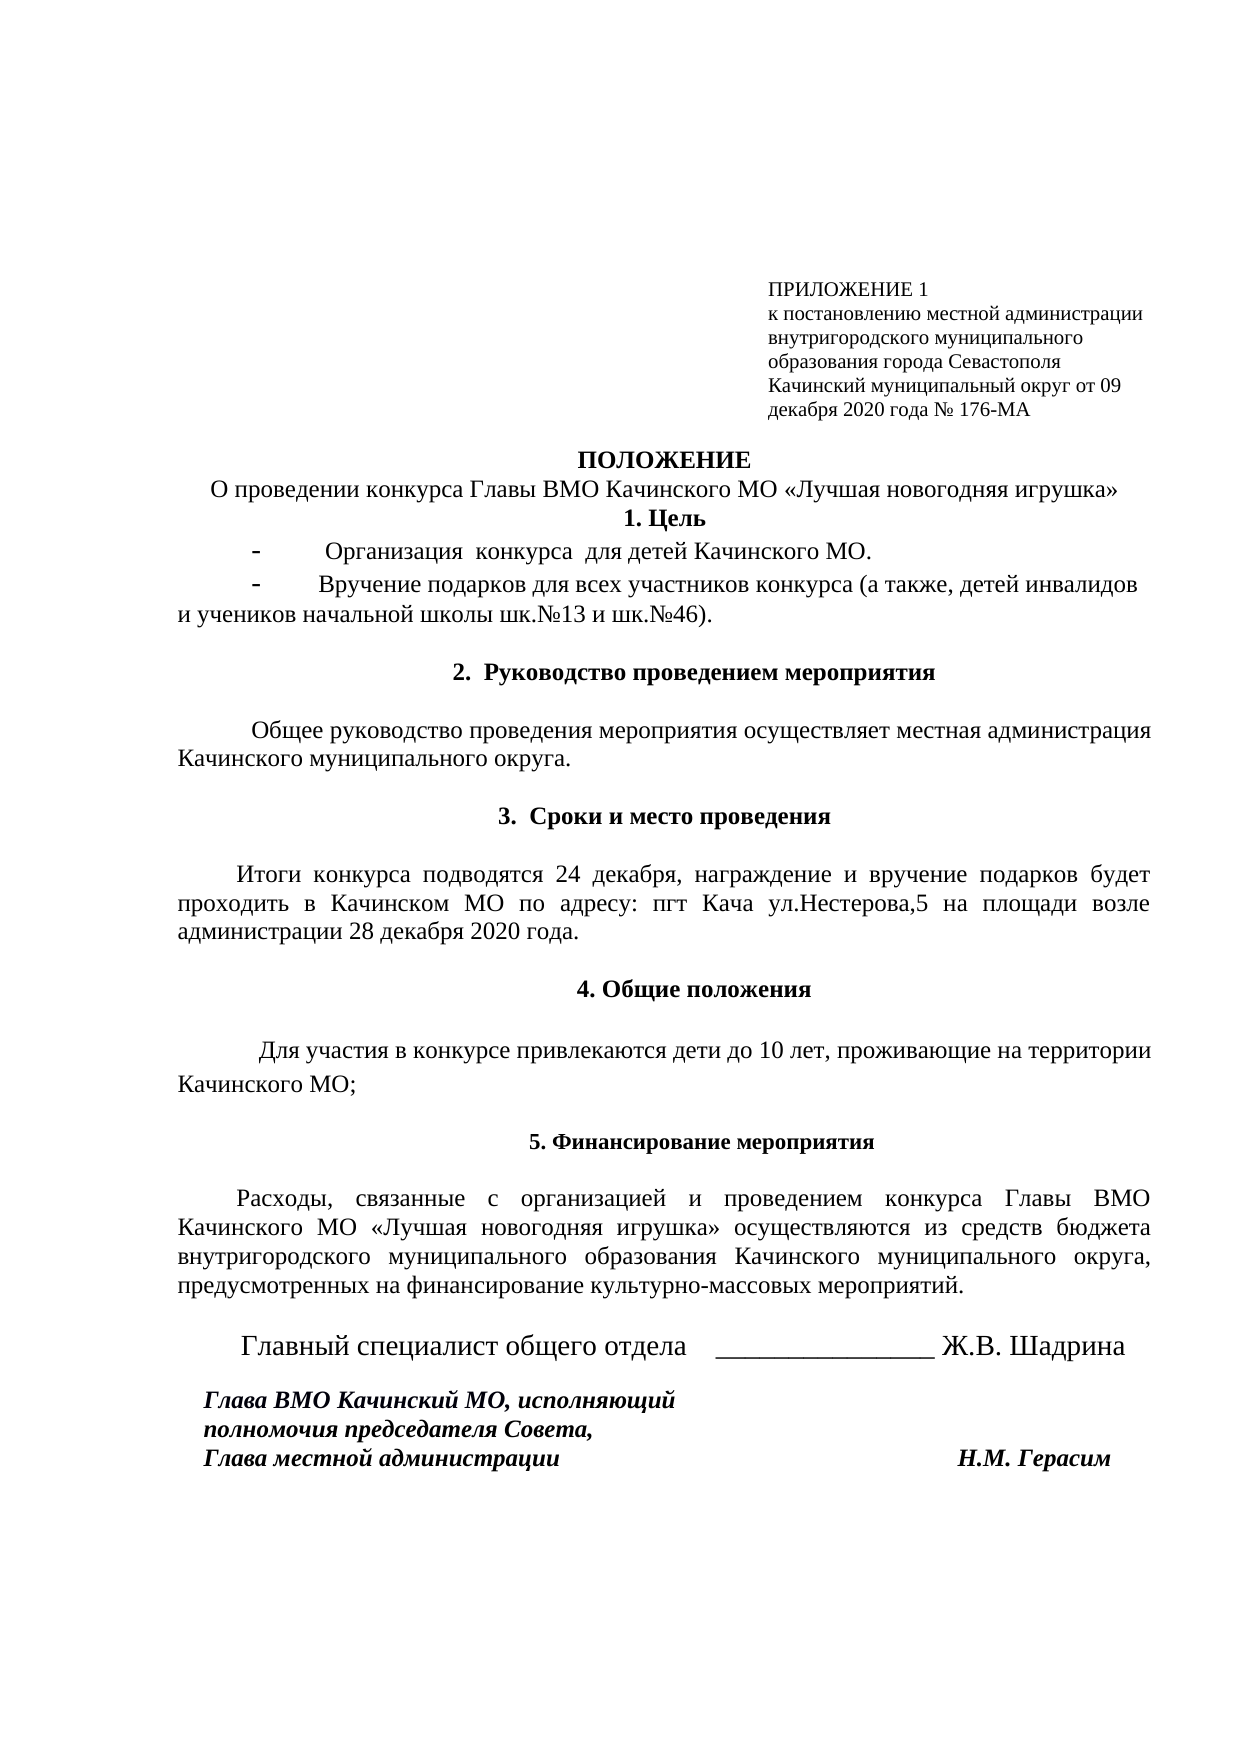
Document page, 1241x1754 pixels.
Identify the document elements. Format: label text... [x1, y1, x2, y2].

text 2. Руководство проведением мероприятия [177, 657, 1152, 686]
list 5. Финансирование мероприятия [252, 1128, 1152, 1154]
text к постановлению местной администрации внутригородского муниципального образования города Севастополя Качинский муниципальный округ от 09 декабря 2020 года № 176-МА [768, 301, 1152, 421]
text Итоги конкурса подводятся 24 декабря, награждение и вручение подарков будет проходить в Качинском МО по адресу: пгт Кача ул.Нестерова,5 на площади возле администрации 28 декабря 2020 года. [177, 859, 1152, 945]
table_header [727, 1385, 890, 1472]
text Главный специалист общего отдела _______________ Ж.В. Шадрина [215, 1328, 1152, 1361]
text 4. Общие положения [177, 974, 1152, 1003]
text Приложение 1 [768, 277, 1152, 301]
text 3. Сроки и место проведения [177, 801, 1152, 830]
list Организация конкурса для детей Качинского МО. [177, 532, 1152, 565]
list Вручение подарков для всех участников конкурса (а также, детей инвалидов и учеников начальной школы шк.№13 и шк.№46). [177, 565, 1152, 628]
text ПОЛОЖЕНИЕ [177, 446, 1152, 474]
text О проведении конкурса Главы ВМО Качинского МО «Лучшая новогодняя игрушка» [177, 474, 1152, 503]
text 1. Цель [177, 503, 1152, 532]
table_header Глава ВМО Качинский МО, исполняющий полномочия председателя Совета, Глава местной администрации [192, 1385, 727, 1472]
text Общее руководство проведения мероприятия осуществляет местная администрация Качинского муниципального округа. [177, 715, 1152, 772]
text Расходы, связанные с организацией и проведением конкурса Главы ВМО Качинского МО «Лучшая новогодняя игрушка» осуществляются из средств бюджета внутригородского муниципального образования Качинского муниципального округа, предусмотренных на финансирование культурно-массовых мероприятий. [177, 1183, 1152, 1298]
table_header Н.М. Герасим [890, 1385, 1122, 1472]
text Для участия в конкурсе привлекаются дети до 10 лет, проживающие на территории Качинского МО; [177, 1032, 1152, 1099]
